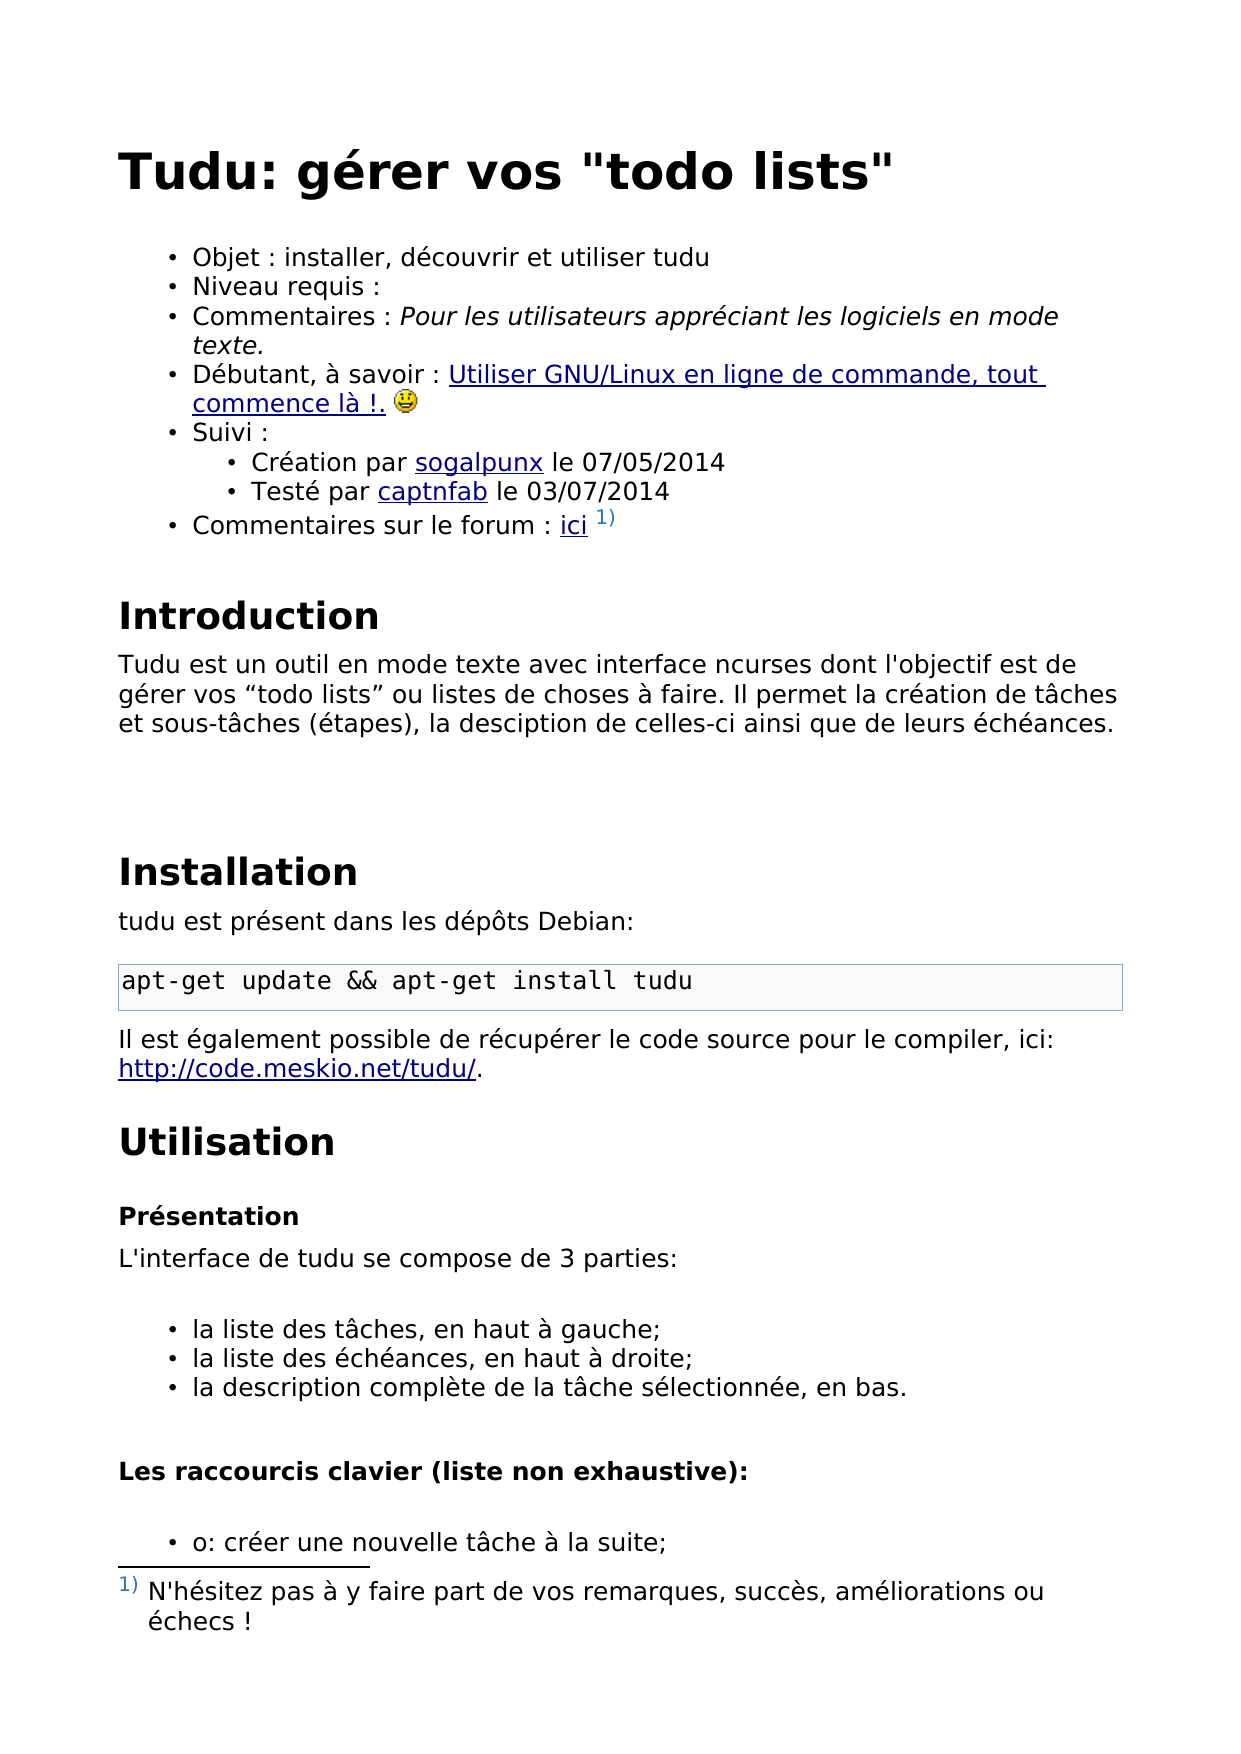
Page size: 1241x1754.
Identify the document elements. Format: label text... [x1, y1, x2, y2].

list N'hésitez pas à y faire part de vos remarques, succès, améliorations ou échecs ! [118, 1573, 1122, 1636]
subtitle Installation [118, 851, 1122, 894]
subtitle Les raccourcis clavier (liste non exhaustive): [118, 1457, 1122, 1486]
text L'interface de tudu se compose de 3 parties: [118, 1244, 1122, 1273]
text Tudu est un outil en mode texte avec interface ncurses dont l'objectif est de gérer vos “todo lists” ou listes de choses à faire. Il permet la création de tâches et sous-tâches (étapes), la desciption de celles-ci ainsi que de leurs échéances. [118, 651, 1122, 767]
list Commentaires : Pour les utilisateurs appréciant les logiciels en mode texte. [177, 302, 1122, 360]
list Niveau requis : [177, 272, 1122, 302]
table_header apt-get update && apt-get install tudu [119, 965, 1122, 1010]
subtitle Tudu: gérer vos "todo lists" [118, 143, 1122, 201]
list Testé par captnfab le 03/07/2014 [236, 477, 1122, 506]
list Objet : installer, découvrir et utiliser tudu [177, 243, 1122, 272]
list la liste des tâches, en haut à gauche; [177, 1315, 1122, 1344]
subtitle Utilisation [118, 1121, 1122, 1165]
list la description complète de la tâche sélectionnée, en bas. [177, 1373, 1122, 1402]
list o: créer une nouvelle tâche à la suite; [177, 1528, 1122, 1557]
text tudu est présent dans les dépôts Debian: [118, 907, 1122, 936]
list Création par sogalpunx le 07/05/2014 [236, 448, 1122, 477]
list Débutant, à savoir : Utiliser GNU/Linux en ligne de commande, tout commence là !. [177, 360, 1122, 418]
subtitle Présentation [118, 1202, 1122, 1231]
list la liste des échéances, en haut à droite; [177, 1344, 1122, 1373]
list Suivi : [177, 418, 1122, 448]
picture [394, 389, 418, 413]
subtitle Introduction [118, 594, 1122, 638]
text Il est également possible de récupérer le code source pour le compiler, ici: http://code.meskio.net/tudu/. [118, 1025, 1122, 1083]
list Commentaires sur le forum : ici [177, 506, 1122, 540]
